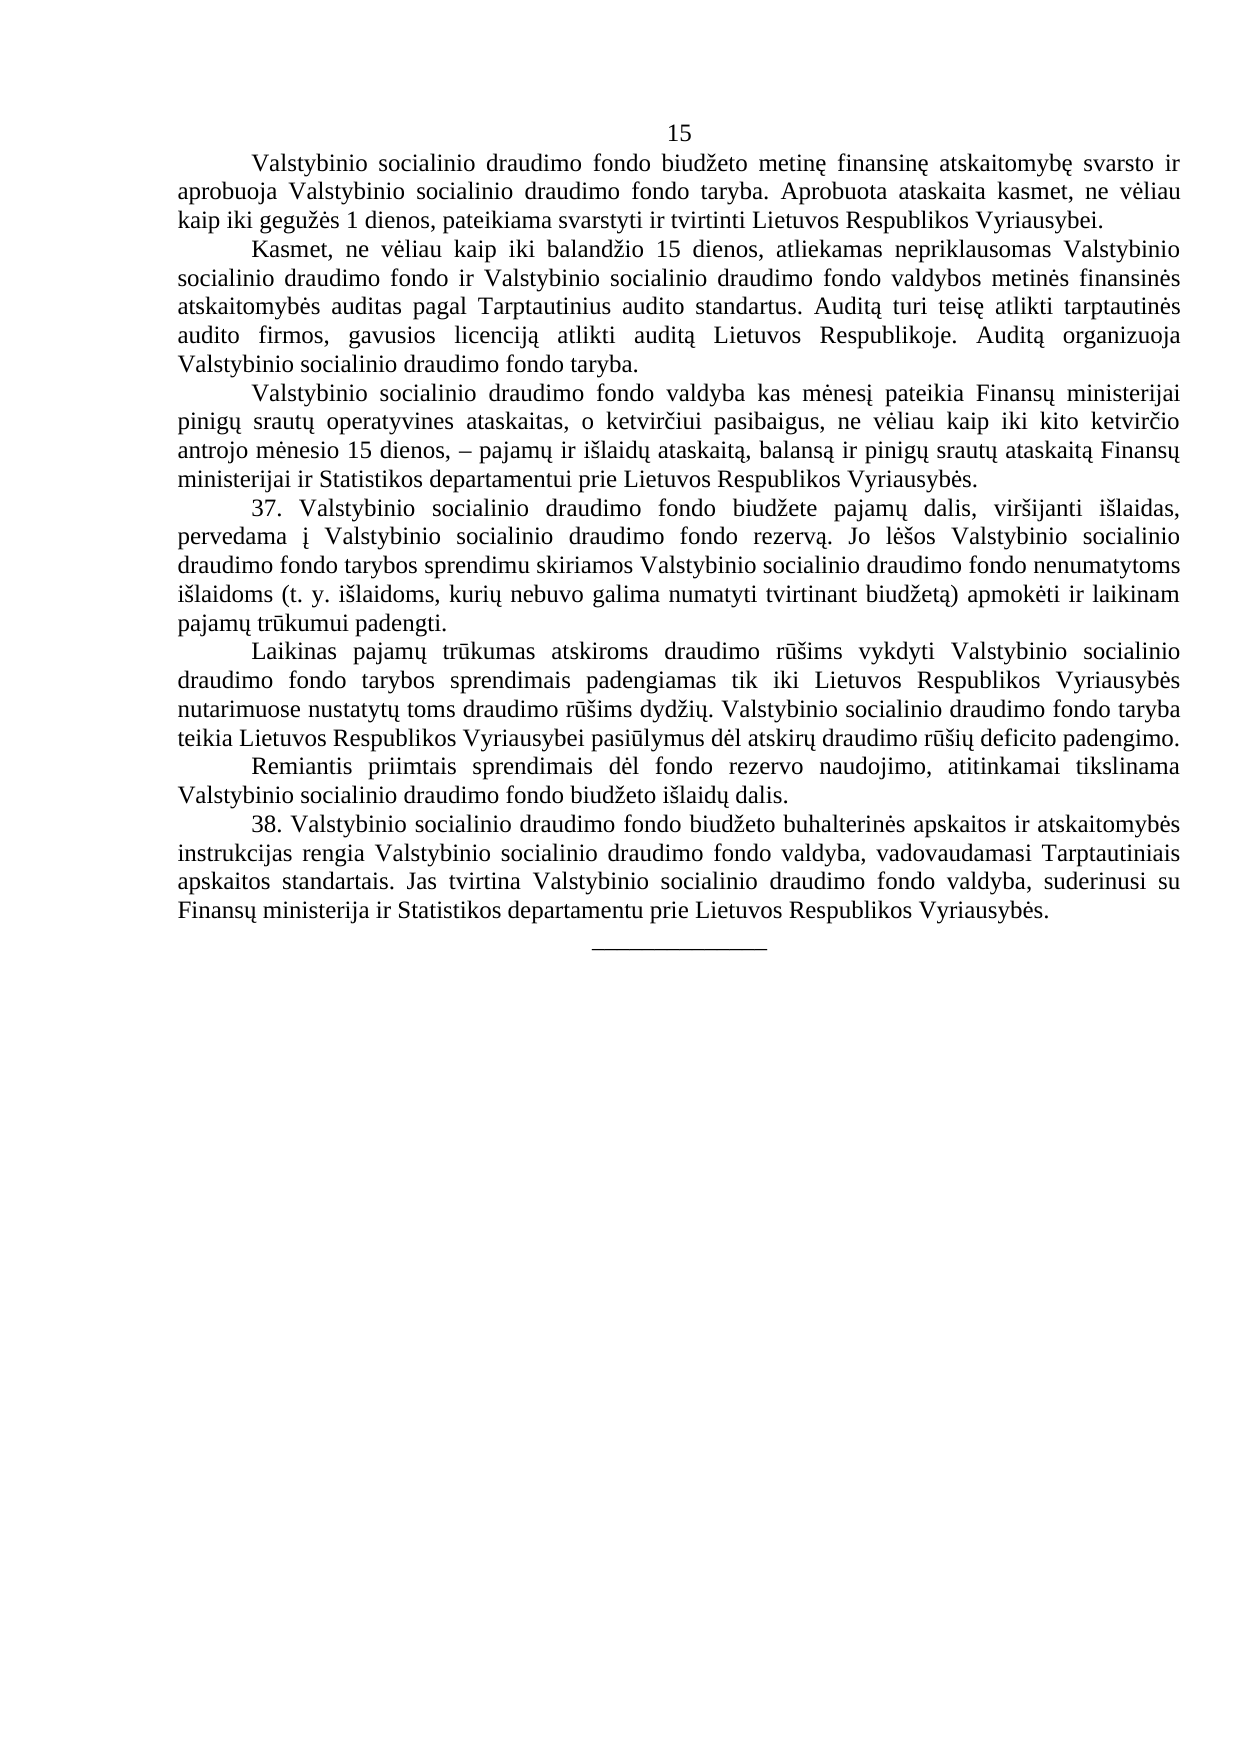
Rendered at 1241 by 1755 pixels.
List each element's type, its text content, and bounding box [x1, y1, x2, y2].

text Valstybinio socialinio draudimo fondo valdyba kas mėnesį pateikia Finansų ministerijai pinigų srautų operatyvines ataskaitas, o ketvirčiui pasibaigus, ne vėliau kaip iki kito ketvirčio antrojo mėnesio 15 dienos, – pajamų ir išlaidų ataskaitą, balansą ir pinigų srautų ataskaitą Finansų ministerijai ir Statistikos departamentui prie Lietuvos Respublikos Vyriausybės. [177, 378, 1181, 493]
text Valstybinio socialinio draudimo fondo biudžeto metinę finansinę atskaitomybę svarsto ir aprobuoja Valstybinio socialinio draudimo fondo taryba. Aprobuota ataskaita kasmet, ne vėliau kaip iki gegužės 1 dienos, pateikiama svarstyti ir tvirtinti Lietuvos Respublikos Vyriausybei. [177, 148, 1181, 234]
text Kasmet, ne vėliau kaip iki balandžio 15 dienos, atliekamas nepriklausomas Valstybinio socialinio draudimo fondo ir Valstybinio socialinio draudimo fondo valdybos metinės finansinės atskaitomybės auditas pagal Tarptautinius audito standartus. Auditą turi teisę atlikti tarptautinės audito firmos, gavusios licenciją atlikti auditą Lietuvos Respublikoje. Auditą organizuoja Valstybinio socialinio draudimo fondo taryba. [177, 234, 1181, 378]
text 37. Valstybinio socialinio draudimo fondo biudžete pajamų dalis, viršijanti išlaidas, pervedama į Valstybinio socialinio draudimo fondo rezervą. Jo lėšos Valstybinio socialinio draudimo fondo tarybos sprendimu skiriamos Valstybinio socialinio draudimo fondo nenumatytoms išlaidoms (t. y. išlaidoms, kurių nebuvo galima numatyti tvirtinant biudžetą) apmokėti ir laikinam pajamų trūkumui padengti. [177, 493, 1181, 636]
text 38. Valstybinio socialinio draudimo fondo biudžeto buhalterinės apskaitos ir atskaitomybės instrukcijas rengia Valstybinio socialinio draudimo fondo valdyba, vadovaudamasi Tarptautiniais apskaitos standartais. Jas tvirtina Valstybinio socialinio draudimo fondo valdyba, suderinusi su Finansų ministerija ir Statistikos departamentu prie Lietuvos Respublikos Vyriausybės. [177, 809, 1181, 924]
text Laikinas pajamų trūkumas atskiroms draudimo rūšims vykdyti Valstybinio socialinio draudimo fondo tarybos sprendimais padengiamas tik iki Lietuvos Respublikos Vyriausybės nutarimuose nustatytų toms draudimo rūšims dydžių. Valstybinio socialinio draudimo fondo taryba teikia Lietuvos Respublikos Vyriausybei pasiūlymus dėl atskirų draudimo rūšių deficito padengimo. [177, 636, 1181, 751]
text Remiantis priimtais sprendimais dėl fondo rezervo naudojimo, atitinkamai tikslinama Valstybinio socialinio draudimo fondo biudžeto išlaidų dalis. [177, 751, 1181, 809]
text ______________ [177, 924, 1181, 953]
